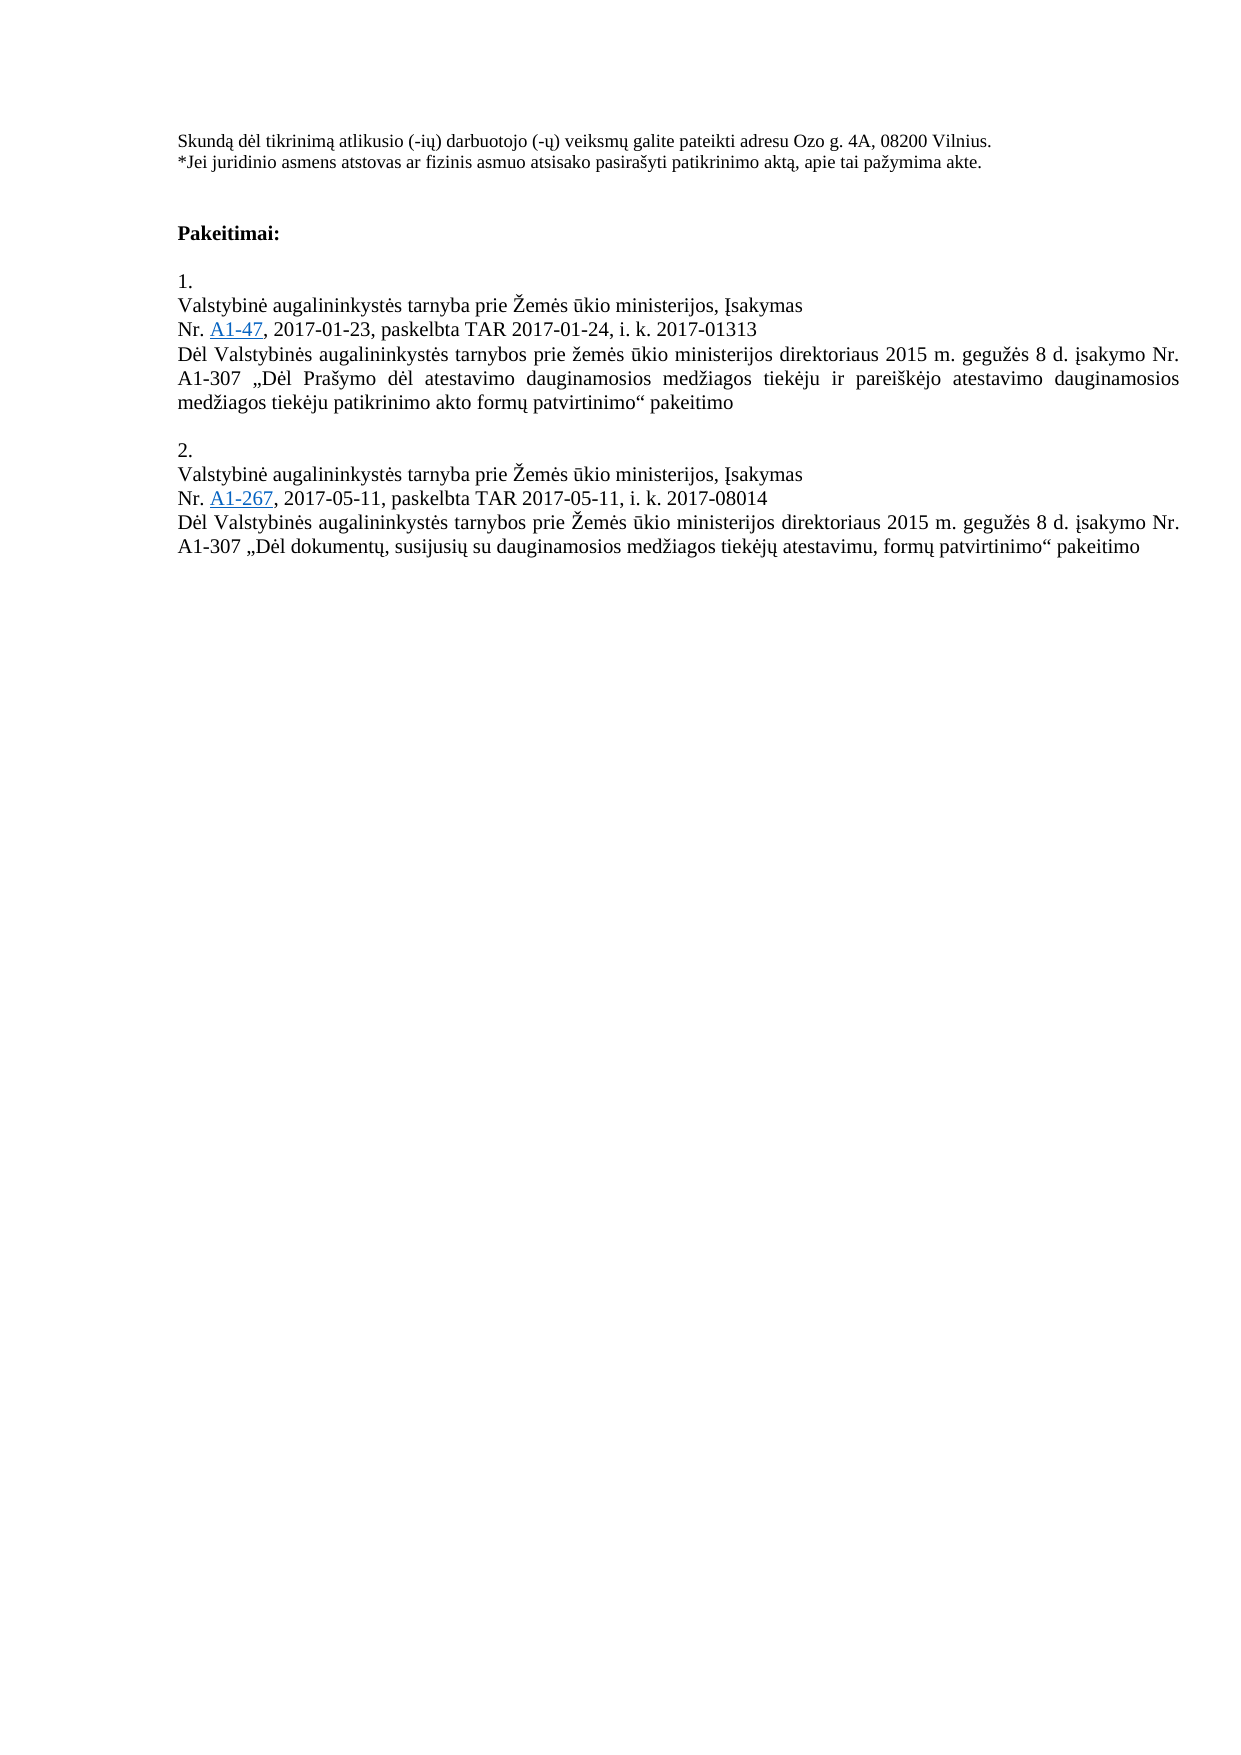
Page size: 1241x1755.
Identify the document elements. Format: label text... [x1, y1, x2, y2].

text Nr. A1-47, 2017-01-23, paskelbta TAR 2017-01-24, i. k. 2017-01313 [177, 317, 1181, 341]
text Dėl Valstybinės augalininkystės tarnybos prie Žemės ūkio ministerijos direktoriaus 2015 m. gegužės 8 d. įsakymo Nr. A1-307 „Dėl dokumentų, susijusių su dauginamosios medžiagos tiekėjų atestavimu, formų patvirtinimo“ pakeitimo [177, 510, 1181, 558]
text *Jei juridinio asmens atstovas ar fizinis asmuo atsisako pasirašyti patikrinimo aktą, apie tai pažymima akte. [177, 151, 1181, 173]
text Dėl Valstybinės augalininkystės tarnybos prie žemės ūkio ministerijos direktoriaus 2015 m. gegužės 8 d. įsakymo Nr. A1-307 „Dėl Prašymo dėl atestavimo dauginamosios medžiagos tiekėju ir pareiškėjo atestavimo dauginamosios medžiagos tiekėju patikrinimo akto formų patvirtinimo“ pakeitimo [177, 341, 1181, 414]
text Nr. A1-267, 2017-05-11, paskelbta TAR 2017-05-11, i. k. 2017-08014 [177, 486, 1181, 510]
text 2. [177, 438, 1181, 462]
text Valstybinė augalininkystės tarnyba prie Žemės ūkio ministerijos, Įsakymas [177, 293, 1181, 317]
text Valstybinė augalininkystės tarnyba prie Žemės ūkio ministerijos, Įsakymas [177, 462, 1181, 486]
text Skundą dėl tikrinimą atlikusio (-ių) darbuotojo (-ų) veiksmų galite pateikti adresu Ozo g. 4A, 08200 Vilnius. [177, 130, 1181, 151]
text Pakeitimai: [177, 221, 1181, 245]
text 1. [177, 269, 1181, 293]
